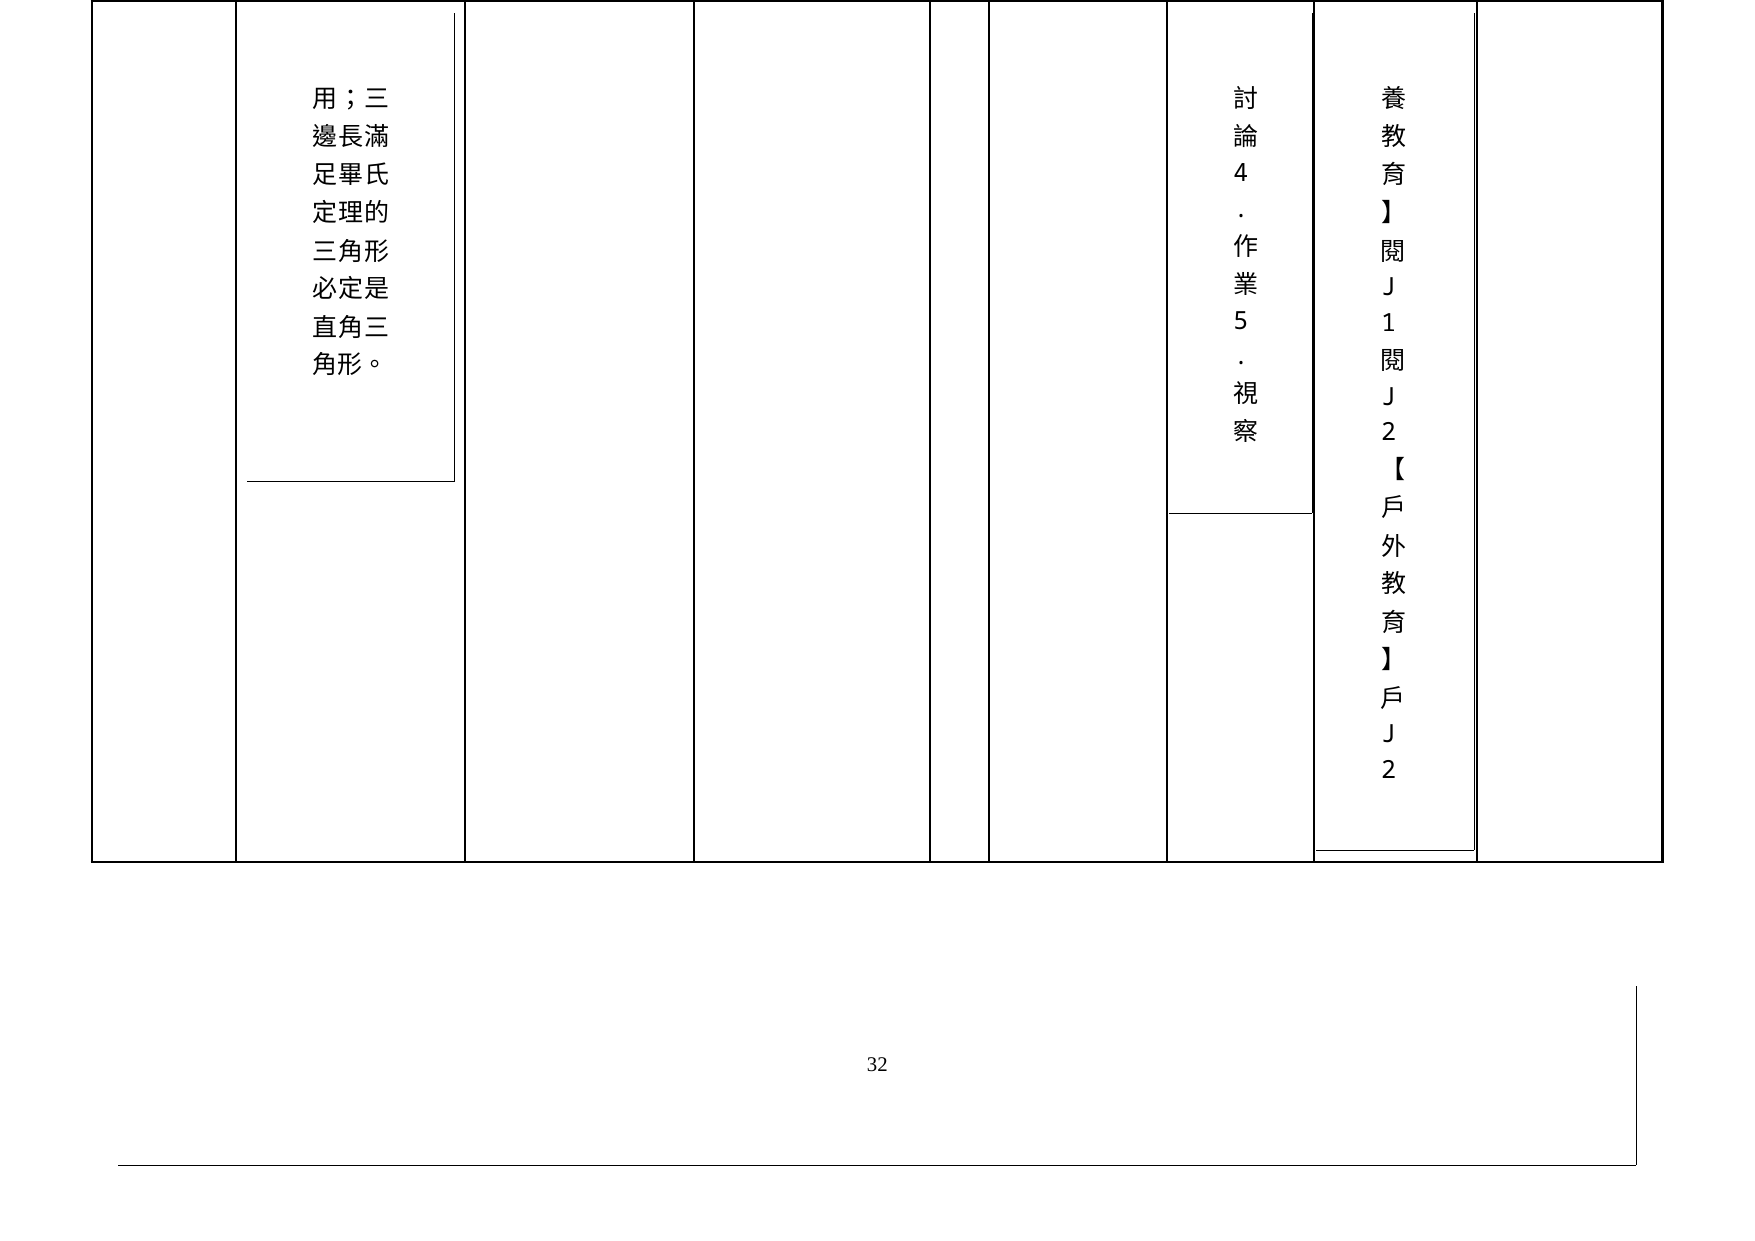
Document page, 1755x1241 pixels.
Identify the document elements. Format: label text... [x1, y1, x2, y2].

table_cell 用；三邊長滿足畢氏定理的三角形必定是直角三角形。 [237, 2, 464, 861]
table_cell 教學資源光碟 [990, 2, 1166, 861]
table_cell 討論 4.作業 5.視察 [1168, 2, 1313, 861]
table_cell 4 [931, 2, 988, 861]
table_cell [1478, 2, 1661, 861]
table_cell [466, 2, 693, 861]
table_cell [695, 2, 929, 861]
table_cell [93, 2, 235, 861]
table_cell 養教育】 閱J1 閱J2 【戶外教育】 戶J2 [1315, 2, 1476, 861]
